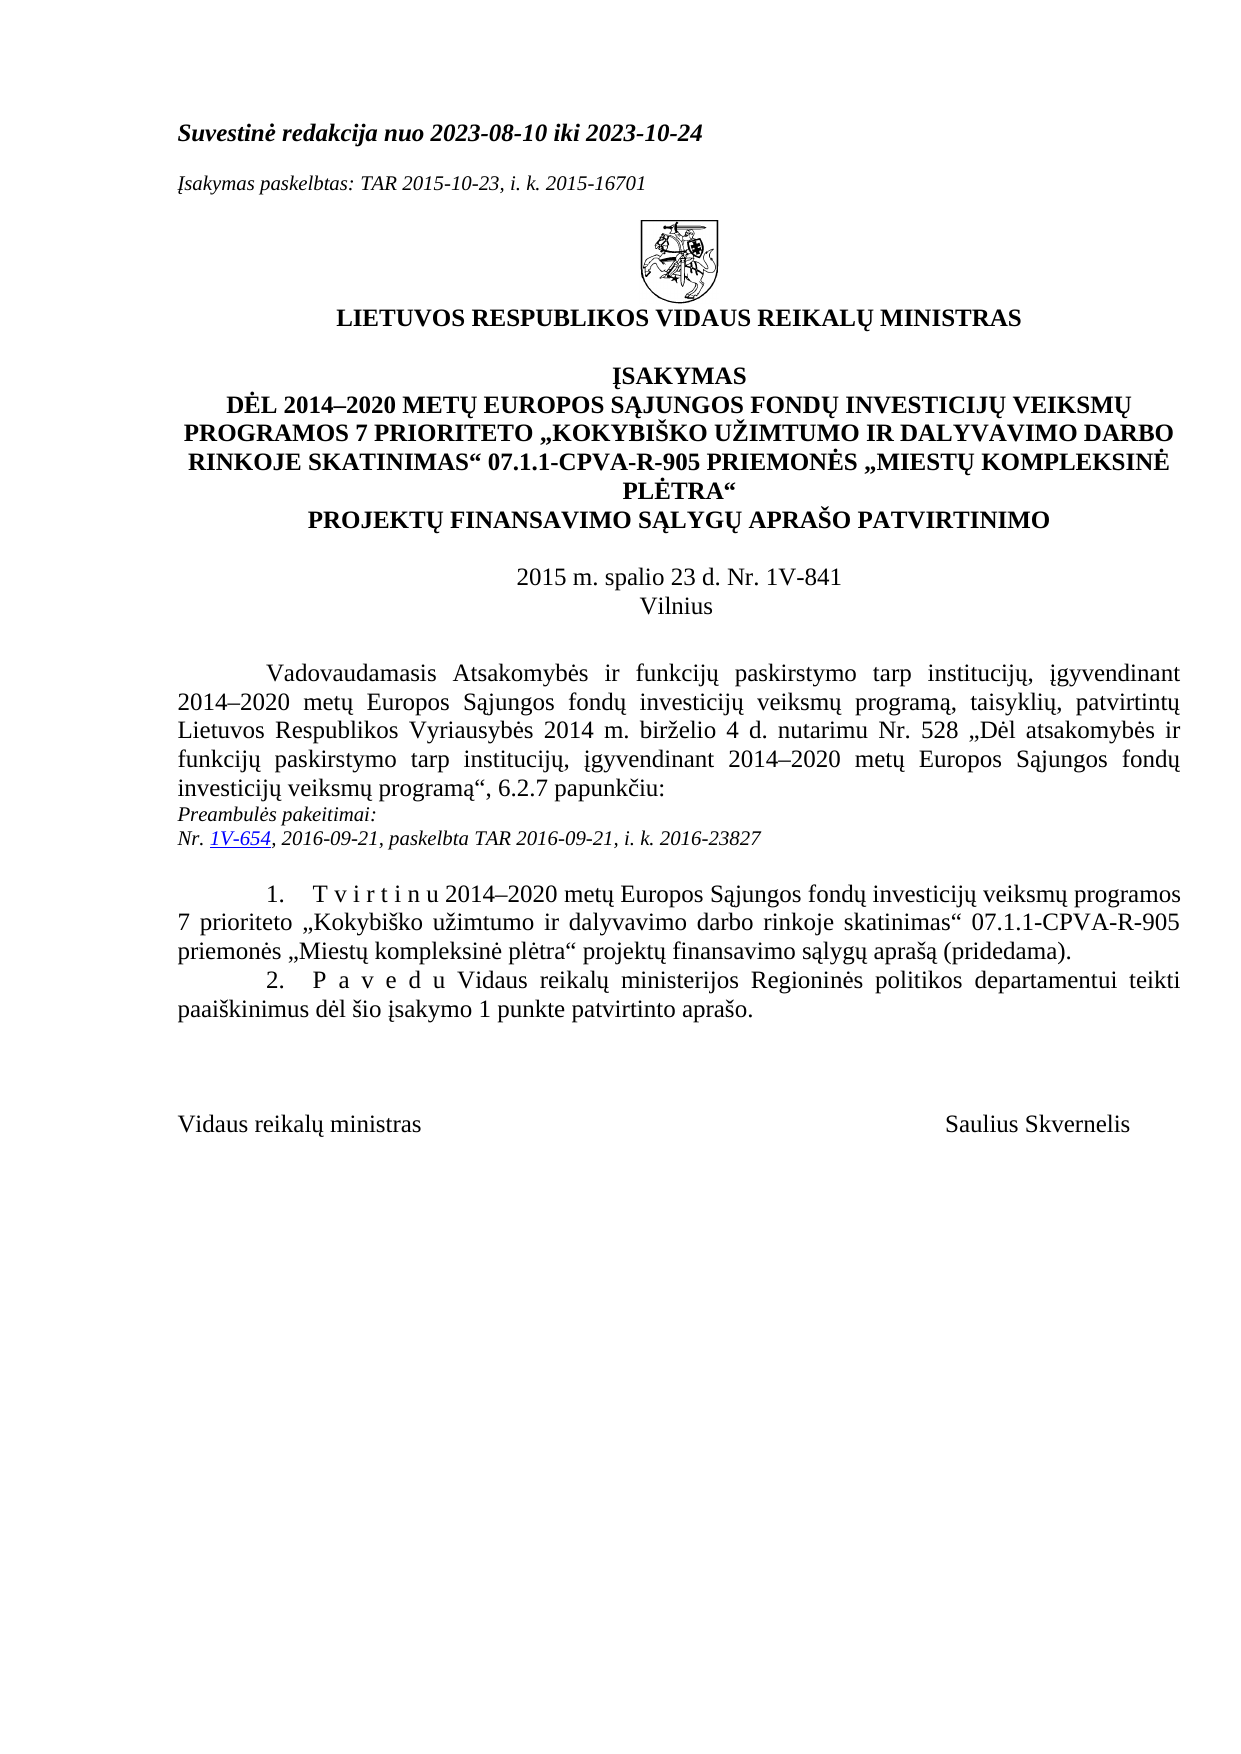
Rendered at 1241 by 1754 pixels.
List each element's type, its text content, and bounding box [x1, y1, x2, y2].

text Nr. 1V-654, 2016-09-21, paskelbta TAR 2016-09-21, i. k. 2016-23827 [177, 826, 1181, 850]
text LIETUVOS RESPUBLIKOS VIDAUS REIKALŲ MINISTRAS [177, 303, 1181, 332]
text PROJEKTŲ FINANSAVIMO SĄLYGŲ APRAŠO PATVIRTINIMO [177, 505, 1181, 533]
text Vidaus reikalų ministras Saulius Skvernelis [177, 1109, 1181, 1137]
text Suvestinė redakcija nuo 2023-08-10 iki 2023-10-24 [177, 118, 1181, 147]
text 2. P a v e d u Vidaus reikalų ministerijos Regioninės politikos departamentui teikti paaiškinimus dėl šio įsakymo 1 punkte patvirtinto aprašo. [177, 965, 1181, 1022]
text 2015 m. spalio 23 d. Nr. 1V-841 [177, 562, 1181, 591]
text Įsakymas paskelbtas: TAR 2015-10-23, i. k. 2015-16701 [177, 171, 1181, 195]
text Preambulės pakeitimai: [177, 802, 1181, 826]
text DĖL 2014–2020 METŲ EUROPOS SĄJUNGOS FONDŲ INVESTICIJŲ VEIKSMŲ PROGRAMOS 7 PRIORITETO „KOKYBIŠKO UŽIMTUMO IR DALYVAVIMO DARBO RINKOJE SKATINIMAS“ 07.1.1-CPVA-R-905 PRIEMONĖS „MIESTŲ KOMPLEKSINĖ PLĖTRA“ [177, 390, 1181, 505]
text ĮSAKYMAS [177, 361, 1181, 390]
text Vadovaudamasis Atsakomybės ir funkcijų paskirstymo tarp institucijų, įgyvendinant 2014–2020 metų Europos Sąjungos fondų investicijų veiksmų programą, taisyklių, patvirtintų Lietuvos Respublikos Vyriausybės 2014 m. birželio 4 d. nutarimu Nr. 528 „Dėl atsakomybės ir funkcijų paskirstymo tarp institucijų, įgyvendinant 2014–2020 metų Europos Sąjungos fondų investicijų veiksmų programą“, 6.2.7 papunkčiu: [177, 658, 1181, 802]
text Vilnius [177, 591, 1181, 620]
text 1. T v i r t i n u 2014–2020 metų Europos Sąjungos fondų investicijų veiksmų programos 7 prioriteto „Kokybiško užimtumo ir dalyvavimo darbo rinkoje skatinimas“ 07.1.1-CPVA-R-905 priemonės „Miestų kompleksinė plėtra“ projektų finansavimo sąlygų aprašą (pridedama). [177, 879, 1181, 965]
